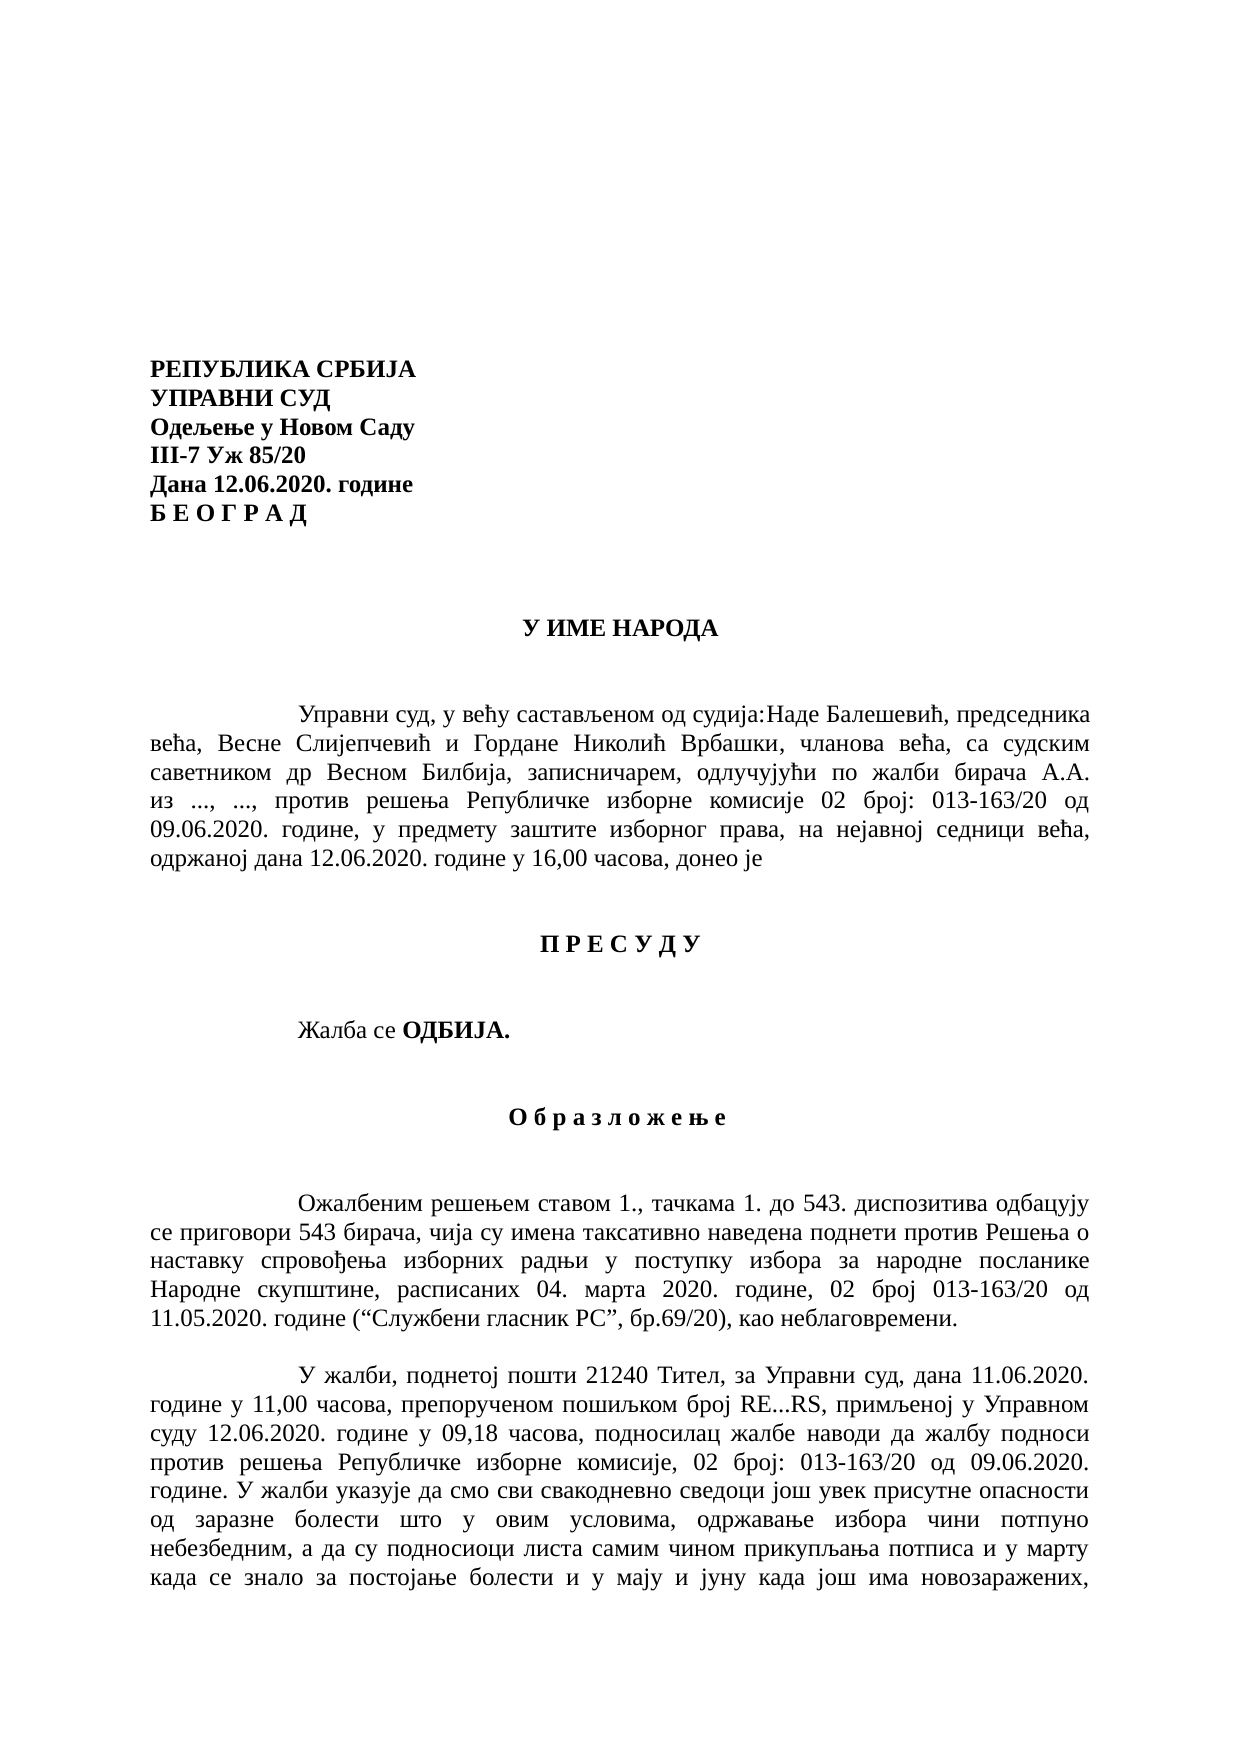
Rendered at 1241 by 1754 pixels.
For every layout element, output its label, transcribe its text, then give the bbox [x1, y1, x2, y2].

text Жалба се ОДБИЈА. [150, 1015, 1090, 1044]
text Дана 12.06.2020. године [150, 469, 1090, 498]
text Управни суд, у већу састављеном од судија:Наде Балешевић, председника већа, Весне Слијепчевић и Гордане Николић Врбашки, чланова већа, са судским саветником др Весном Билбија, записничарем, одлучујући по жалби бирача А.А. из ..., ..., против решења Републичке изборне комисије 02 број: 013-163/20 од 09.06.2020. године, у предмету заштите изборног права, на нејавној седници већа, одржаној дана 12.06.2020. године у 16,00 часова, донео је [150, 699, 1090, 872]
text УПРАВНИ СУД [150, 383, 1090, 412]
text П Р Е С У Д У [150, 929, 1090, 958]
text Одељење у Новом Саду [150, 412, 1090, 440]
text Б Е О Г Р А Д [150, 498, 1090, 527]
text РЕПУБЛИКА СРБИЈА [150, 148, 1090, 383]
text У жалби, поднетој пошти 21240 Тител, за Управни суд, дана 11.06.2020. године у 11,00 часова, препорученом пошиљком број RE...RS, примљеној у Управном суду 12.06.2020. године у 09,18 часова, подносилац жалбе наводи да жалбу подноси против решења Републичке изборне комисије, 02 број: 013-163/20 од 09.06.2020. године. У жалби указује да смо сви свакодневно сведоци још увек присутне опасности од заразне болести што у овим условима, одржавање избора чини потпуно небезбедним, а да су подносиоци листа самим чином прикупљања потписа и у марту када се знало за постојање болести и у мају и јуну када још има новозаражених, [150, 1360, 1090, 1590]
text О б р а з л о ж е њ е [150, 1102, 1090, 1130]
text III-7 Уж 85/20 [150, 440, 1090, 469]
text Ожалбеним решењем ставом 1., тачкама 1. до 543. диспозитива одбацују се приговори 543 бирача, чија су имена таксативно наведена поднети против Решења о наставку спровођења изборних радњи у поступку изборa за народне посланике Народне скупштине, расписаних 04. марта 2020. године, 02 број 013-163/20 од 11.05.2020. године (“Службени гласник РС”, бр.69/20), као неблаговремени. [150, 1188, 1090, 1332]
text У ИМЕ НАРОДА [150, 613, 1090, 642]
